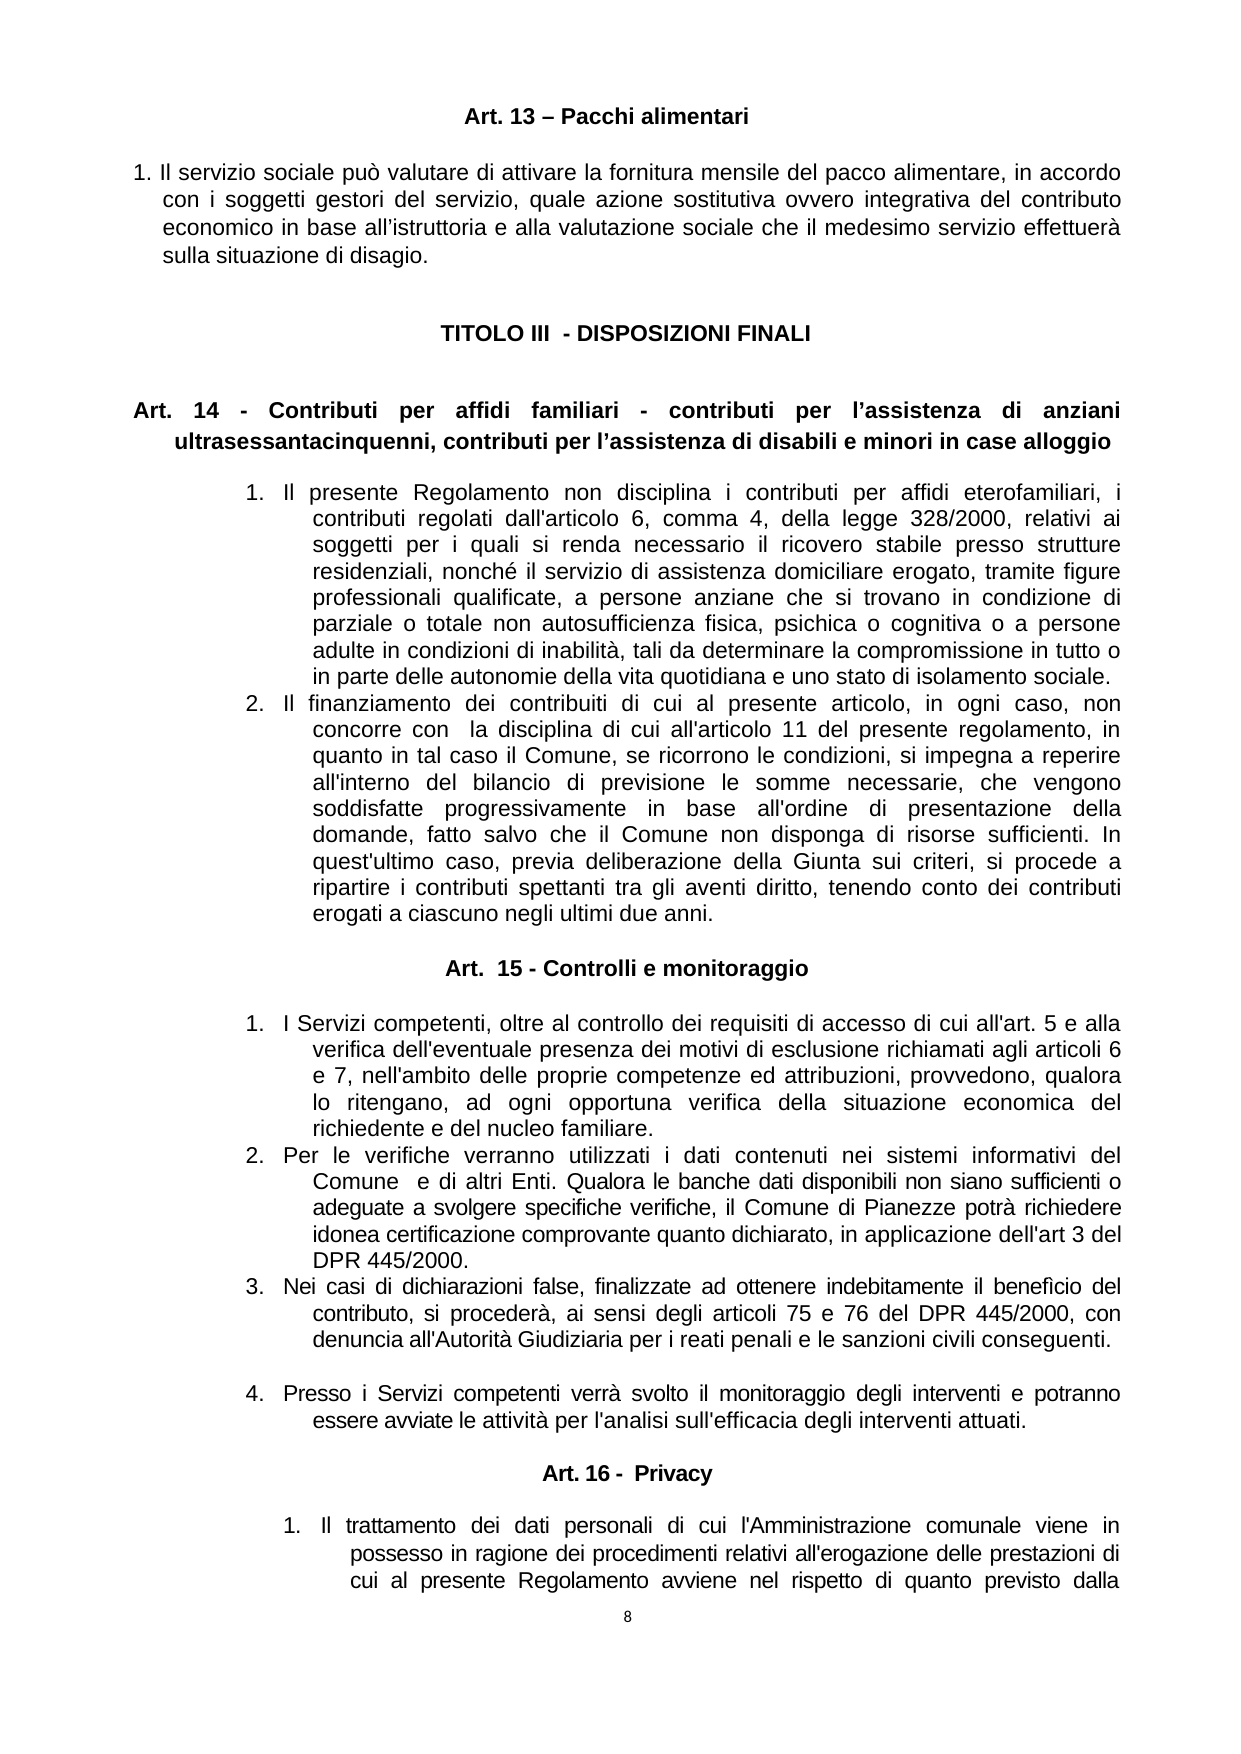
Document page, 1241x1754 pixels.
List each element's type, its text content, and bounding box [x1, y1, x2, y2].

list Il finanziamento dei contribuiti di cui al presente articolo, in ogni caso, non concorre con la disciplina di cui all'articolo 11 del presente regolamento, in quanto in tal caso il Comune, se ricorrono le condizioni, si impegna a reperire all'interno del bilancio di previsione le somme necessarie, che vengono soddisfatte progressivamente in base all'ordine di presentazione della domande, fatto salvo che il Comune non disponga di risorse sufficienti. In quest'ultimo caso, previa deliberazione della Giunta sui criteri, si procede a ripartire i contributi spettanti tra gli aventi diritto, tenendo conto dei contributi erogati a ciascuno negli ultimi due anni. [245, 689, 1122, 927]
list Nei casi di dichiarazioni false, finalizzate ad ottenere indebitamente il benefìcio del contributo, si procederà, ai sensi degli articoli 75 e 76 del DPR 445/2000, con denuncia all'Autorità Giudiziaria per i reati penali e le sanzioni civili conseguenti. [245, 1273, 1122, 1352]
text Art. 16 - Privacy [133, 1462, 1122, 1487]
text Art. 15 - Controlli e monitoraggio [133, 954, 1121, 982]
text TITOLO III - DISPOSIZIONI FINALI [133, 320, 1118, 346]
list Il presente Regolamento non disciplina i contributi per affidi eterofamiliari, i contributi regolati dall'articolo 6, comma 4, della legge 328/2000, relativi ai soggetti per i quali si renda necessario il ricovero stabile presso strutture residenziali, nonché il servizio di assistenza domiciliare erogato, tramite figure professionali qualificate, a persone anziane che si trovano in condizione di parziale o totale non autosufficienza fisica, psichica o cognitiva o a persone adulte in condizioni di inabilità, tali da determinare la compromissione in tutto o in parte delle autonomie della vita quotidiana e uno stato di isolamento sociale. [245, 479, 1122, 689]
list Il trattamento dei dati personali di cui l'Amministrazione comunale viene in possesso in ragione dei procedimenti relativi all'erogazione delle prestazioni di cui al presente Regolamento avviene nel rispetto di quanto previsto dalla [283, 1511, 1121, 1594]
list Presso i Servizi competenti verrà svolto il monitoraggio degli interventi e potranno essere avviate le attività per l'analisi sull'efficacia degli interventi attuati. [245, 1380, 1122, 1434]
text 1. Il servizio sociale può valutare di attivare la fornitura mensile del pacco alimentare, in accordo con i soggetti gestori del servizio, quale azione sostitutiva ovvero integrativa del contributo economico in base all’istruttoria e alla valutazione sociale che il medesimo servizio effettuerà sulla situazione di disagio. [133, 158, 1122, 269]
text Art. 13 – Pacchi alimentari [133, 103, 1080, 130]
list Per le verifiche verranno utilizzati i dati contenuti nei sistemi informativi del Comune e di altri Enti. Qualora le banche dati disponibili non siano sufficienti o adeguate a svolgere specifiche verifiche, il Comune di Pianezze potrà richiedere idonea certificazione comprovante quanto dichiarato, in applicazione dell'art 3 del DPR 445/2000. [245, 1142, 1122, 1273]
text Art. 14 - Contributi per affidi familiari - contributi per l’assistenza di anziani ultrasessantacinquenni, contributi per l’assistenza di disabili e minori in case alloggio [133, 397, 1122, 454]
list I Servizi competenti, oltre al controllo dei requisiti di accesso di cui all'art. 5 e alla verifica dell'eventuale presenza dei motivi di esclusione richiamati agli articoli 6 e 7, nell'ambito delle proprie competenze ed attribuzioni, provvedono, qualora lo ritengano, ad ogni opportuna verifica della situazione economica del richiedente e del nucleo familiare. [245, 1010, 1122, 1142]
